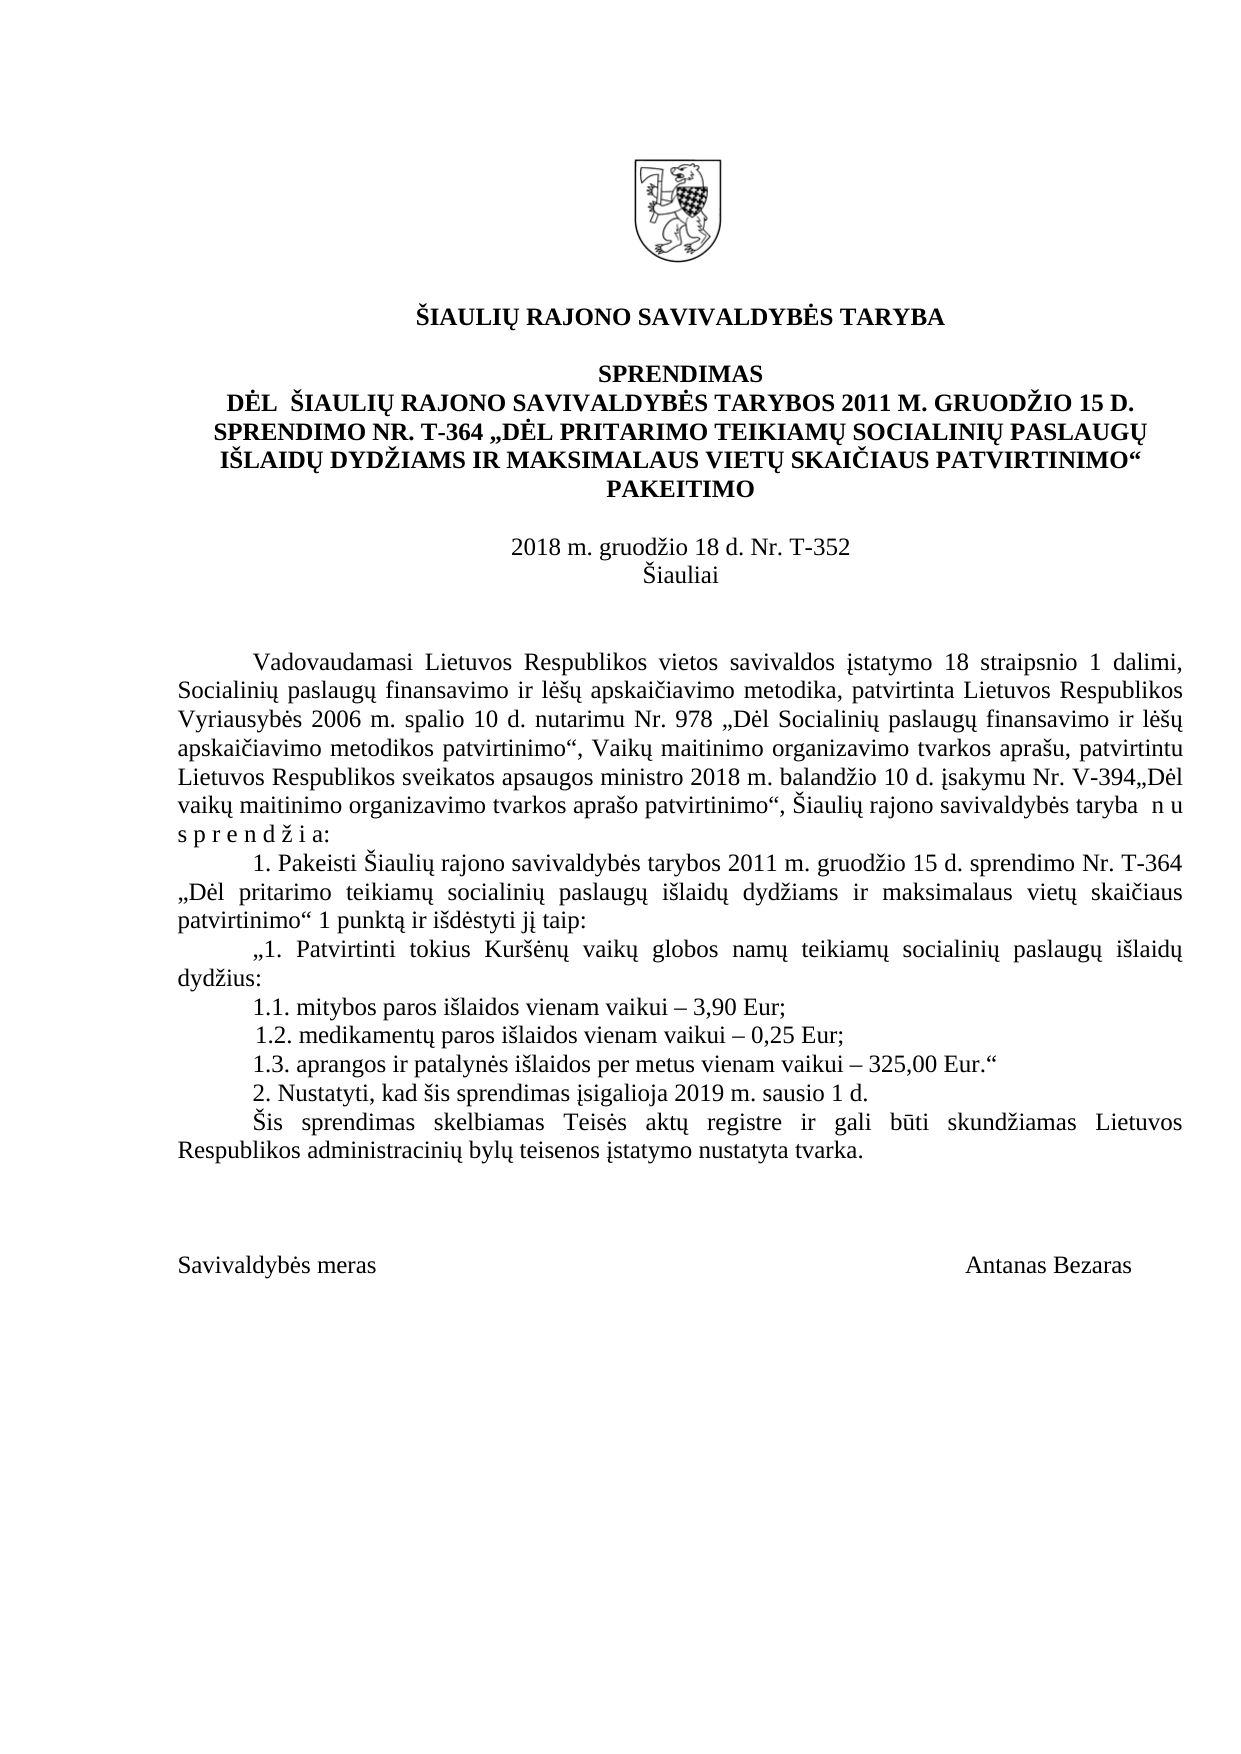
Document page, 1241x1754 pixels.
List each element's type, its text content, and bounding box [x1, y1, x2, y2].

text 1.3. aprangos ir patalynės išlaidos per metus vienam vaikui – 325,00 Eur.“ [177, 1049, 1184, 1078]
text 1.2. medikamentų paros išlaidos vienam vaikui – 0,25 Eur; [177, 1020, 1184, 1049]
text Savivaldybės meras Antanas Bezaras [177, 1250, 1184, 1279]
text 2018 m. gruodžio 18 d. Nr. T-352 [177, 532, 1184, 560]
text „1. Patvirtinti tokius Kuršėnų vaikų globos namų teikiamų socialinių paslaugų išlaidų dydžius: [177, 934, 1184, 992]
text Vadovaudamasi Lietuvos Respublikos vietos savivaldos įstatymo 18 straipsnio 1 dalimi, Socialinių paslaugų finansavimo ir lėšų apskaičiavimo metodika, patvirtinta Lietuvos Respublikos Vyriausybės 2006 m. spalio 10 d. nutarimu Nr. 978 „Dėl Socialinių paslaugų finansavimo ir lėšų apskaičiavimo metodikos patvirtinimo“, Vaikų maitinimo organizavimo tvarkos aprašu, patvirtintu Lietuvos Respublikos sveikatos apsaugos ministro 2018 m. balandžio 10 d. įsakymu Nr. V-394„Dėl vaikų maitinimo organizavimo tvarkos aprašo patvirtinimo“, Šiaulių rajono savivaldybės taryba n u s p r e n d ž i a: [177, 647, 1184, 848]
text Šis sprendimas skelbiamas Teisės aktų registre ir gali būti skundžiamas Lietuvos Respublikos administracinių bylų teisenos įstatymo nustatyta tvarka. [177, 1107, 1184, 1164]
text 2. Nustatyti, kad šis sprendimas įsigalioja 2019 m. sausio 1 d. [177, 1078, 1184, 1107]
text Šiauliai [177, 560, 1184, 589]
text DĖL ŠIAULIŲ RAJONO SAVIVALDYBĖS TARYBOS 2011 M. GRUODŽIO 15 D. SPRENDIMO NR. T-364 „DĖL PRITARIMO TEIKIAMŲ SOCIALINIŲ PASLAUGŲ IŠLAIDŲ DYDŽIAMS IR MAKSIMALAUS VIETŲ SKAIČIAUS PATVIRTINIMO“ PAKEITIMO [177, 388, 1184, 503]
text SPRENDIMAS [177, 359, 1184, 388]
text ŠIAULIŲ RAJONO SAVIVALDYBĖS TARYBA [177, 302, 1184, 330]
text 1. Pakeisti Šiaulių rajono savivaldybės tarybos 2011 m. gruodžio 15 d. sprendimo Nr. T-364 „Dėl pritarimo teikiamų socialinių paslaugų išlaidų dydžiams ir maksimalaus vietų skaičiaus patvirtinimo“ 1 punktą ir išdėstyti jį taip: [177, 848, 1184, 934]
text 1.1. mitybos paros išlaidos vienam vaikui – 3,90 Eur; [177, 992, 1184, 1020]
